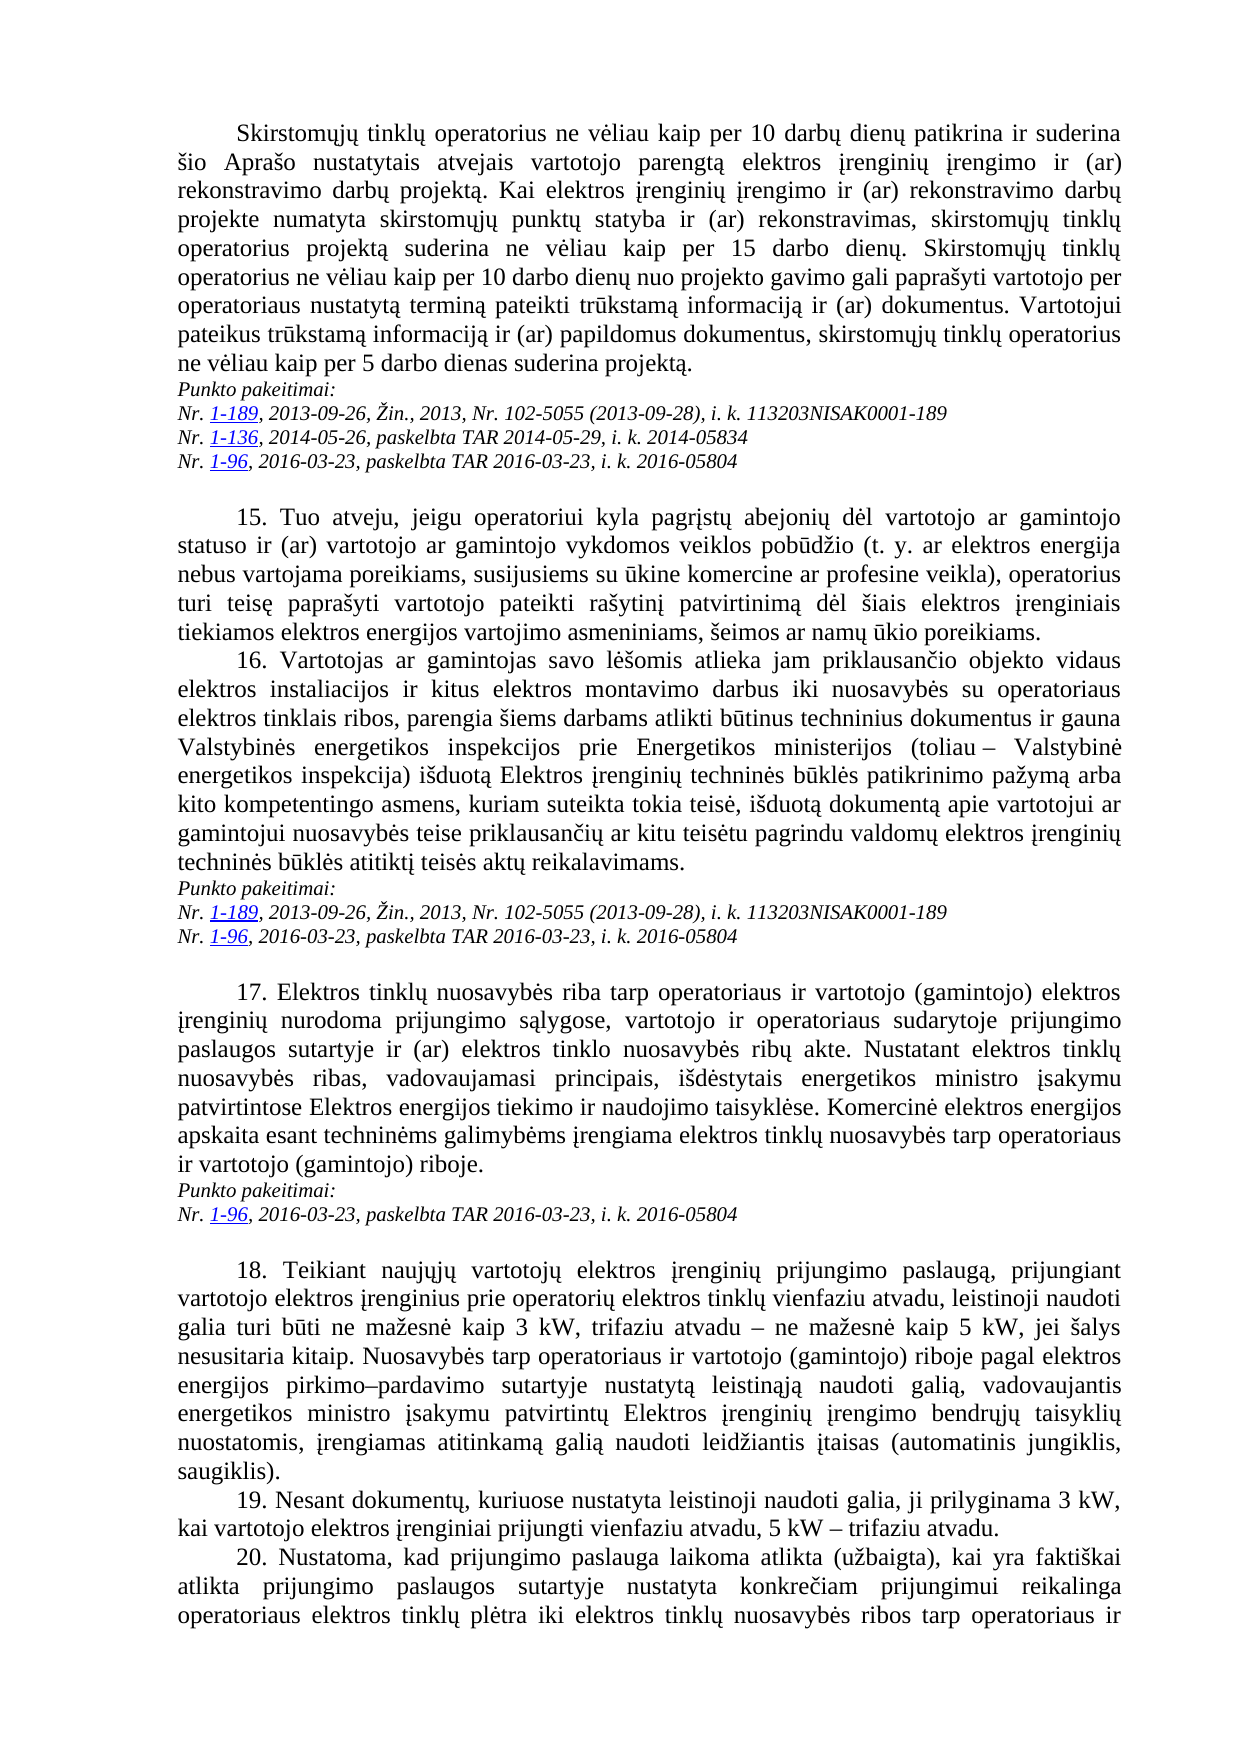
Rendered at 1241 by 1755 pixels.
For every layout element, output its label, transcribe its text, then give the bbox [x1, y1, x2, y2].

text 19. Nesant dokumentų, kuriuose nustatyta leistinoji naudoti galia, ji prilyginama 3 kW, kai vartotojo elektros įrenginiai prijungti vienfaziu atvadu, 5 kW – trifaziu atvadu. [177, 1485, 1122, 1542]
text 15. Tuo atveju, jeigu operatoriui kyla pagrįstų abejonių dėl vartotojo ar gamintojo statuso ir (ar) vartotojo ar gamintojo vykdomos veiklos pobūdžio (t. y. ar elektros energija nebus vartojama poreikiams, susijusiems su ūkine komercine ar profesine veikla), operatorius turi teisę paprašyti vartotojo pateikti rašytinį patvirtinimą dėl šiais elektros įrenginiais tiekiamos elektros energijos vartojimo asmeniniams, šeimos ar namų ūkio poreikiams. [177, 502, 1122, 646]
text Nr. 1-96, 2016-03-23, paskelbta TAR 2016-03-23, i. k. 2016-05804 [177, 924, 1122, 948]
text 18. Teikiant naujųjų vartotojų elektros įrenginių prijungimo paslaugą, prijungiant vartotojo elektros įrenginius prie operatorių elektros tinklų vienfaziu atvadu, leistinoji naudoti galia turi būti ne mažesnė kaip 3 kW, trifaziu atvadu – ne mažesnė kaip 5 kW, jei šalys nesusitaria kitaip. Nuosavybės tarp operatoriaus ir vartotojo (gamintojo) riboje pagal elektros energijos pirkimo–pardavimo sutartyje nustatytą leistinąją naudoti galią, vadovaujantis energetikos ministro įsakymu patvirtintų Elektros įrenginių įrengimo bendrųjų taisyklių nuostatomis, įrengiamas atitinkamą galią naudoti leidžiantis įtaisas (automatinis jungiklis, saugiklis). [177, 1255, 1122, 1485]
text Punkto pakeitimai: [177, 377, 1122, 401]
text 16. Vartotojas ar gamintojas savo lėšomis atlieka jam priklausančio objekto vidaus elektros instaliacijos ir kitus elektros montavimo darbus iki nuosavybės su operatoriaus elektros tinklais ribos, parengia šiems darbams atlikti būtinus techninius dokumentus ir gauna Valstybinės energetikos inspekcijos prie Energetikos ministerijos (toliau – Valstybinė energetikos inspekcija) išduotą Elektros įrenginių techninės būklės patikrinimo pažymą arba kito kompetentingo asmens, kuriam suteikta tokia teisė, išduotą dokumentą apie vartotojui ar gamintojui nuosavybės teise priklausančių ar kitu teisėtu pagrindu valdomų elektros įrenginių techninės būklės atitiktį teisės aktų reikalavimams. [177, 646, 1122, 876]
text 17. Elektros tinklų nuosavybės riba tarp operatoriaus ir vartotojo (gamintojo) elektros įrenginių nurodoma prijungimo sąlygose, vartotojo ir operatoriaus sudarytoje prijungimo paslaugos sutartyje ir (ar) elektros tinklo nuosavybės ribų akte. Nustatant elektros tinklų nuosavybės ribas, vadovaujamasi principais, išdėstytais energetikos ministro įsakymu patvirtintose Elektros energijos tiekimo ir naudojimo taisyklėse. Komercinė elektros energijos apskaita esant techninėms galimybėms įrengiama elektros tinklų nuosavybės tarp operatoriaus ir vartotojo (gamintojo) riboje. [177, 977, 1122, 1178]
text 20. Nustatoma, kad prijungimo paslauga laikoma atlikta (užbaigta), kai yra faktiškai atlikta prijungimo paslaugos sutartyje nustatyta konkrečiam prijungimui reikalinga operatoriaus elektros tinklų plėtra iki elektros tinklų nuosavybės ribos tarp operatoriaus ir [177, 1542, 1122, 1628]
text Nr. 1-96, 2016-03-23, paskelbta TAR 2016-03-23, i. k. 2016-05804 [177, 1202, 1122, 1226]
text Punkto pakeitimai: [177, 876, 1122, 900]
text Nr. 1-189, 2013-09-26, Žin., 2013, Nr. 102-5055 (2013-09-28), i. k. 113203NISAK0001-189 [177, 401, 1122, 425]
text Punkto pakeitimai: [177, 1178, 1122, 1202]
text Nr. 1-136, 2014-05-26, paskelbta TAR 2014-05-29, i. k. 2014-05834 [177, 425, 1122, 449]
text Skirstomųjų tinklų operatorius ne vėliau kaip per 10 darbų dienų patikrina ir suderina šio Aprašo nustatytais atvejais vartotojo parengtą elektros įrenginių įrengimo ir (ar) rekonstravimo darbų projektą. Kai elektros įrenginių įrengimo ir (ar) rekonstravimo darbų projekte numatyta skirstomųjų punktų statyba ir (ar) rekonstravimas, skirstomųjų tinklų operatorius projektą suderina ne vėliau kaip per 15 darbo dienų. Skirstomųjų tinklų operatorius ne vėliau kaip per 10 darbo dienų nuo projekto gavimo gali paprašyti vartotojo per operatoriaus nustatytą terminą pateikti trūkstamą informaciją ir (ar) dokumentus. Vartotojui pateikus trūkstamą informaciją ir (ar) papildomus dokumentus, skirstomųjų tinklų operatorius ne vėliau kaip per 5 darbo dienas suderina projektą. [177, 118, 1122, 377]
text Nr. 1-189, 2013-09-26, Žin., 2013, Nr. 102-5055 (2013-09-28), i. k. 113203NISAK0001-189 [177, 900, 1122, 924]
text Nr. 1-96, 2016-03-23, paskelbta TAR 2016-03-23, i. k. 2016-05804 [177, 449, 1122, 473]
